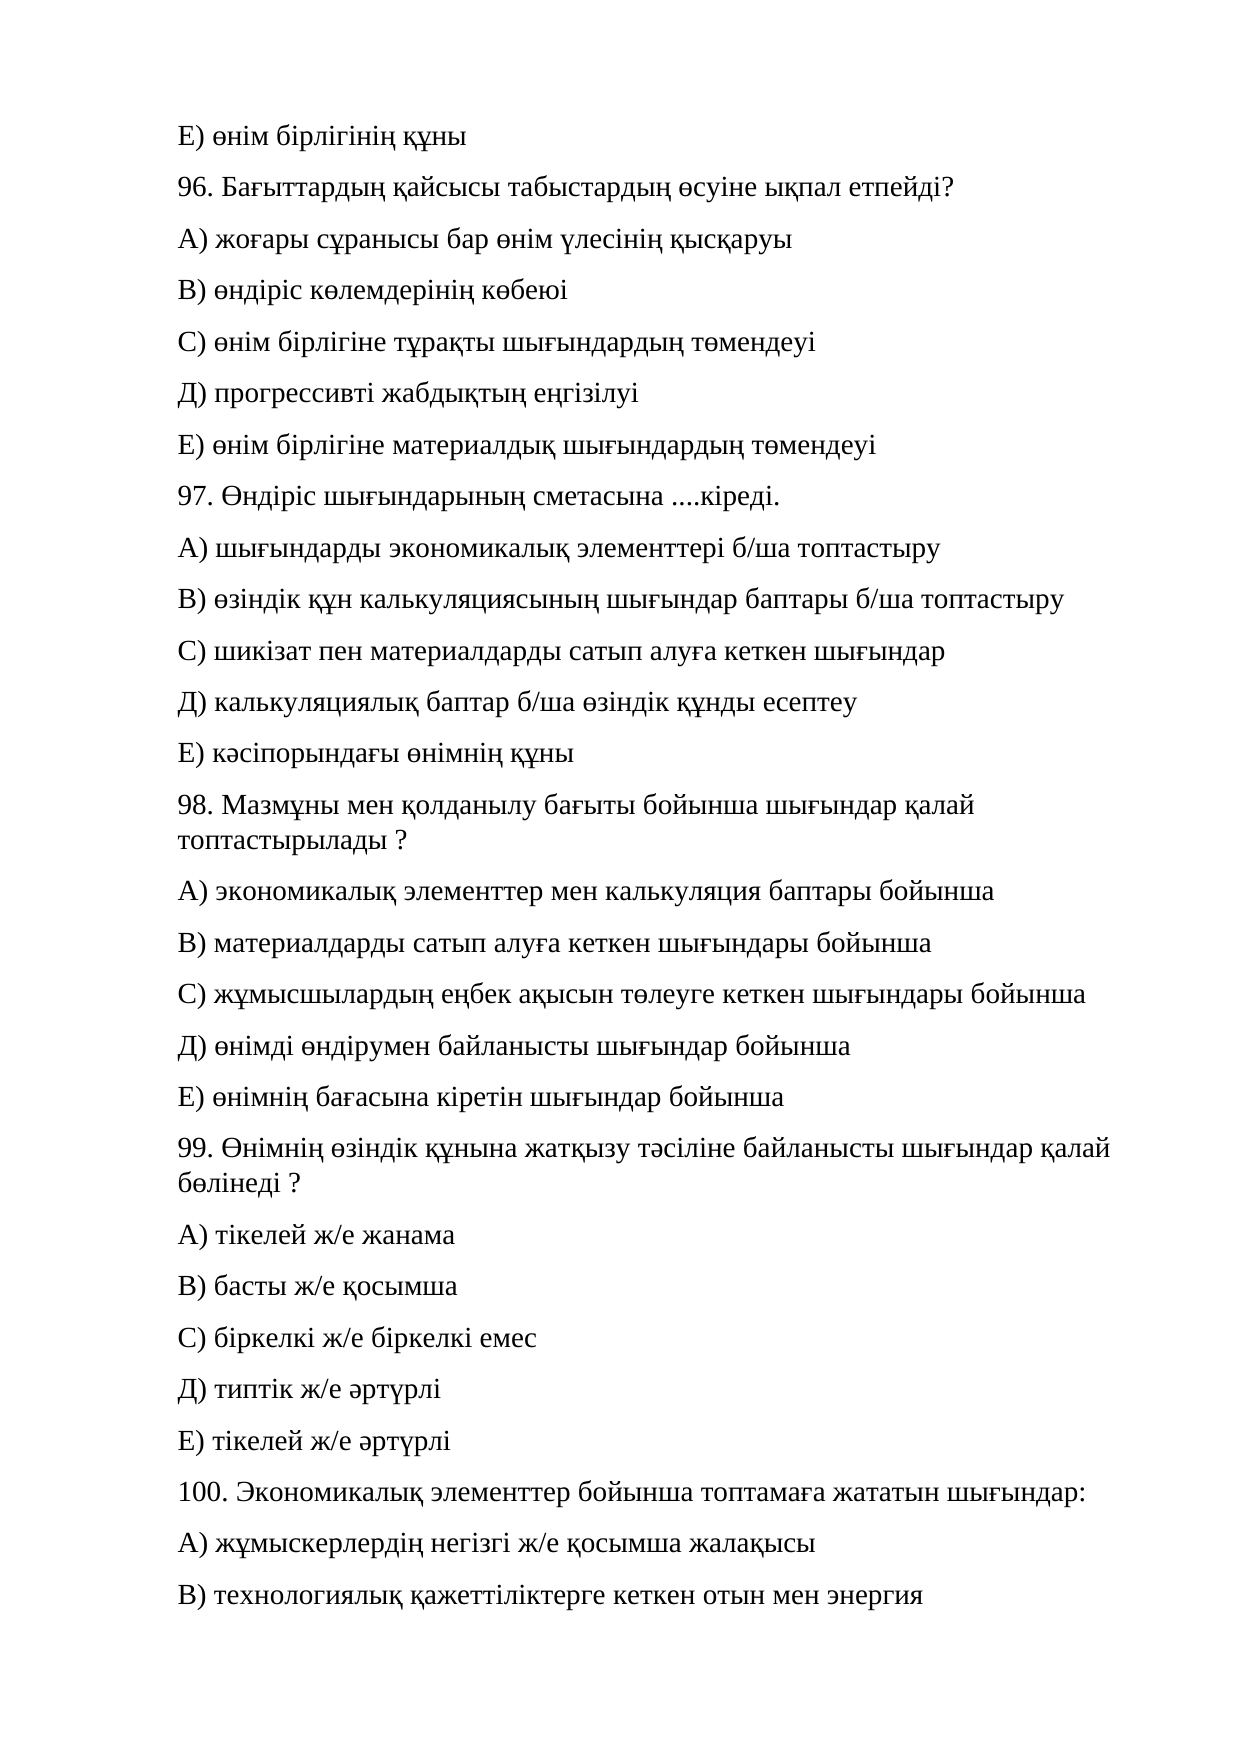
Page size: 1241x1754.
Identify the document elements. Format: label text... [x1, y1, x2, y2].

text В) өндіріс көлемдерінің көбеюі [177, 272, 1152, 306]
text А) экономикалық элементтер мен калькуляция баптары бойынша [177, 873, 1152, 907]
text 100. Экономикалық элементтер бойынша топтамаға жататын шығындар: [177, 1474, 1152, 1508]
text 97. Өндіріс шығындарының сметасына ....кіреді. [177, 478, 1152, 512]
text Е) өнім бірлігіне материалдық шығындардың төмендеуі [177, 427, 1152, 460]
text А) жұмыскерлердің негізгі ж/е қосымша жалақысы [177, 1526, 1152, 1559]
text Д) прогрессивті жабдықтың еңгізілуі [177, 375, 1152, 409]
text А) жоғары сұранысы бар өнім үлесінің қысқаруы [177, 221, 1152, 254]
text 99. Өнімнің өзіндік құнына жатқызу тәсіліне байланысты шығындар қалай бөлінеді ? [177, 1131, 1152, 1199]
text Е) кәсіпорындағы өнімнің құны [177, 736, 1152, 769]
text 98. Мазмұны мен қолданылу бағыты бойынша шығындар қалай топтастырылады ? [177, 787, 1152, 855]
text В) басты ж/е қосымша [177, 1268, 1152, 1302]
text С) шикізат пен материалдарды сатып алуға кеткен шығындар [177, 633, 1152, 666]
text В) технологиялық қажеттіліктерге кеткен отын мен энергия [177, 1577, 1152, 1611]
text Д) типтік ж/е әртүрлі [177, 1371, 1152, 1405]
text А) шығындарды экономикалық элементтері б/ша топтастыру [177, 530, 1152, 563]
text 96. Бағыттардың қайсысы табыстардың өсуіне ықпал етпейді? [177, 169, 1152, 203]
text С) жұмысшылардың еңбек ақысын төлеуге кеткен шығындары бойынша [177, 976, 1152, 1010]
text Д) өнімді өндірумен байланысты шығындар бойынша [177, 1028, 1152, 1061]
text В) материалдарды сатып алуға кеткен шығындары бойынша [177, 925, 1152, 958]
text В) өзіндік құн калькуляциясының шығындар баптары б/ша топтастыру [177, 581, 1152, 615]
text С) біркелкі ж/е біркелкі емес [177, 1320, 1152, 1353]
text Д) калькуляциялық баптар б/ша өзіндік құнды есептеу [177, 684, 1152, 718]
text С) өнім бірлігіне тұрақты шығындардың төмендеуі [177, 324, 1152, 357]
text Е) өнімнің бағасына кіретін шығындар бойынша [177, 1079, 1152, 1113]
text Е) тікелей ж/е әртүрлі [177, 1423, 1152, 1456]
text А) тікелей ж/е жанама [177, 1217, 1152, 1250]
text Е) өнім бірлігінің құны [177, 118, 1152, 152]
